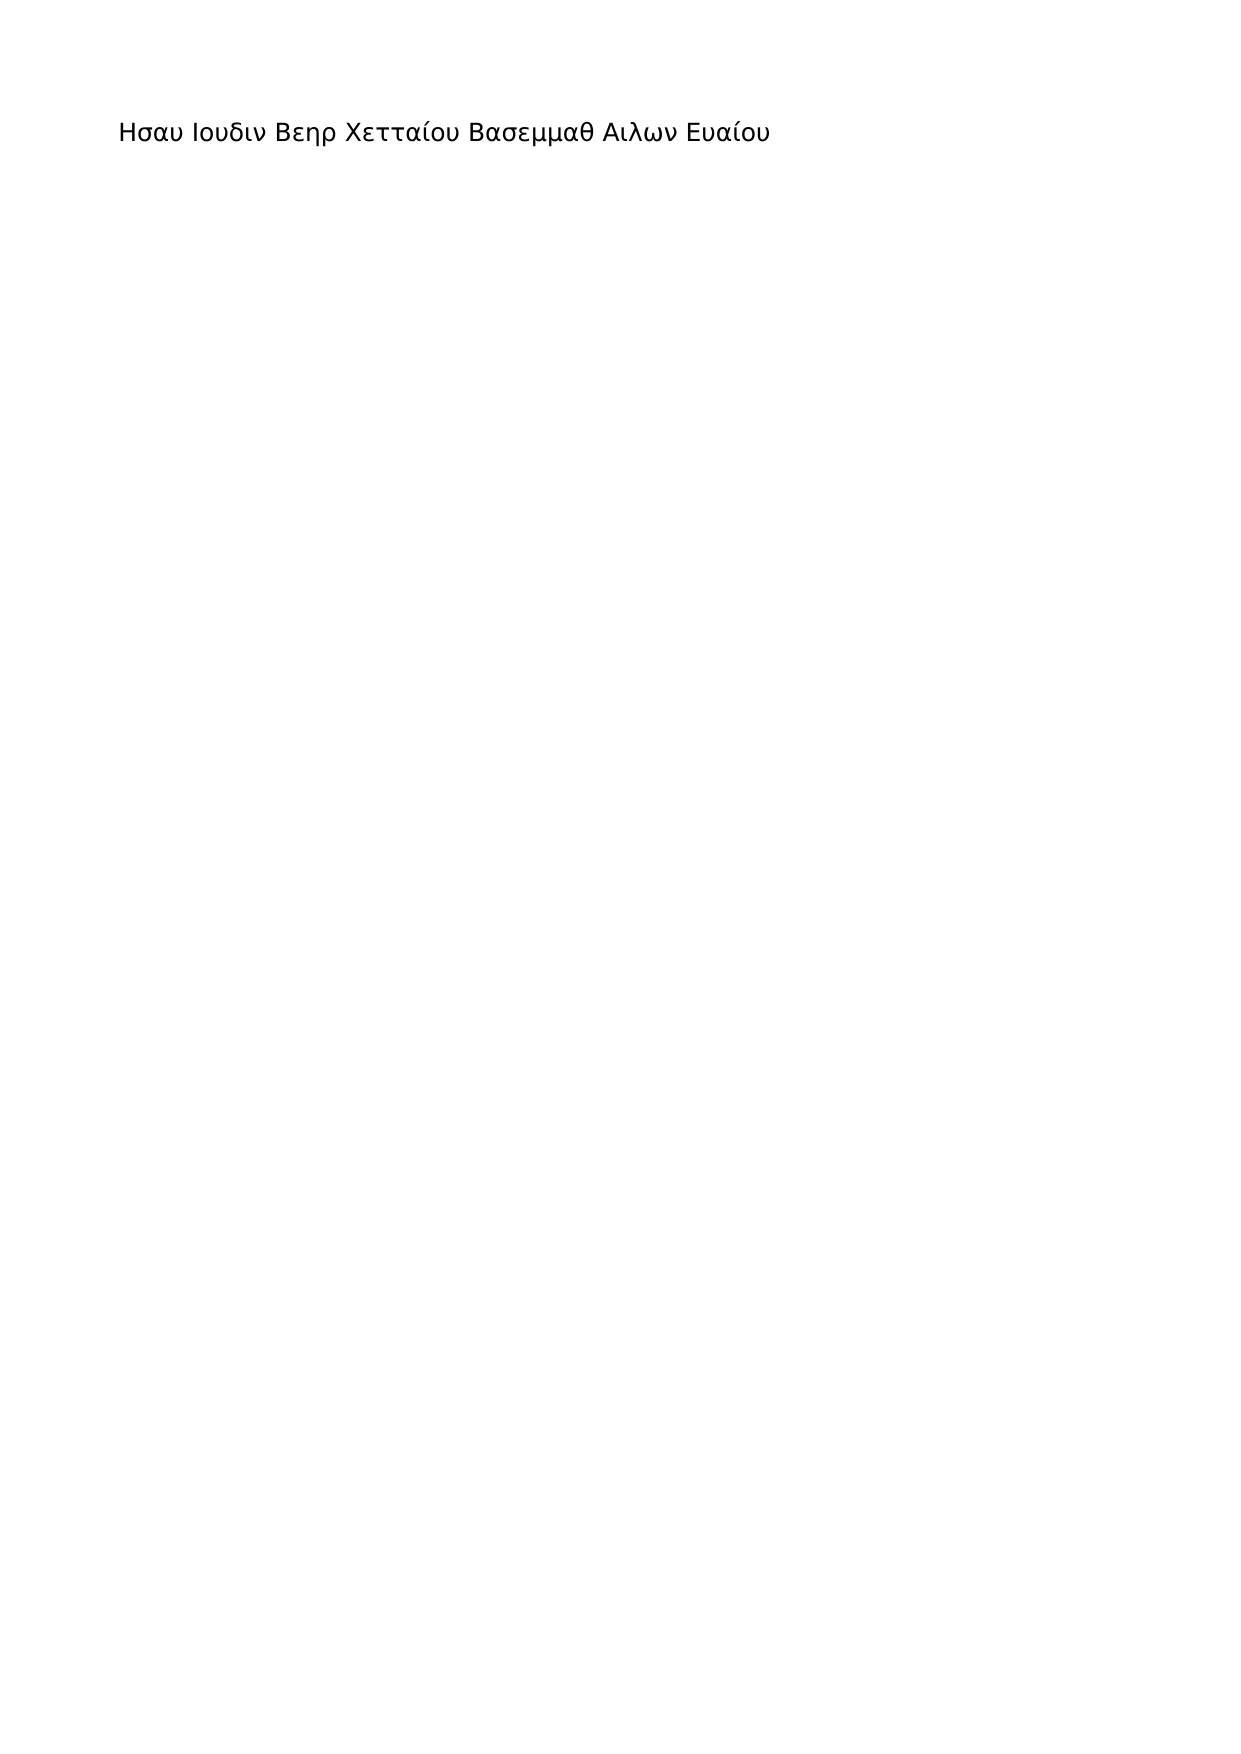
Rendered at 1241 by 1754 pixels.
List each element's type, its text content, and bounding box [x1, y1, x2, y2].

text Ησαυ Ιουδιν Βεηρ Χετταίου Βασεμμαθ Αιλων Ευαίου [118, 118, 1122, 147]
